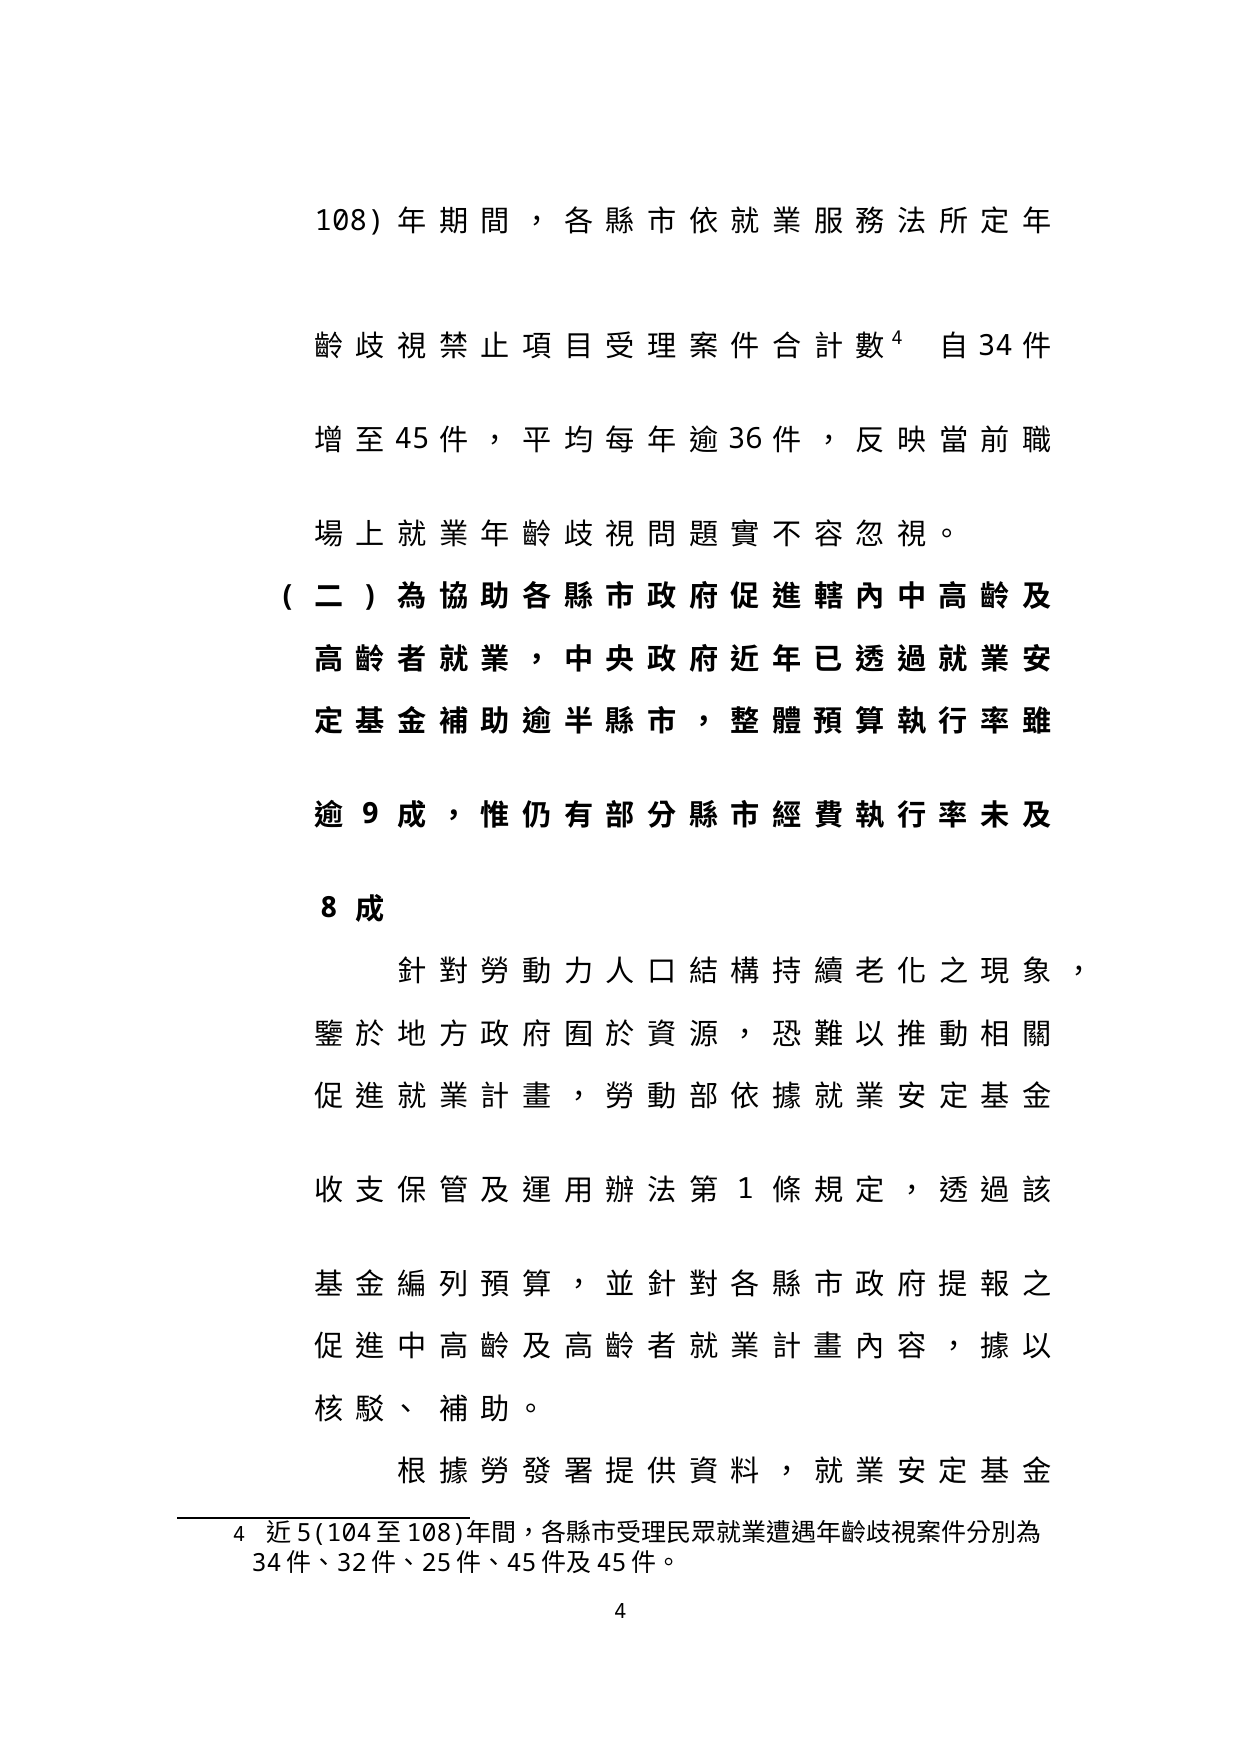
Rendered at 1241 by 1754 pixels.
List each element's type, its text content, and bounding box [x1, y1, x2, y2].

text 近年來受科技發展之影響，職場對勞動力需求呈現兩極化，亦即對高階專業及較耗費勞力之人力需求增加，加以一般企業對中高齡及高齡勞動者存有較缺乏就業能力等傳統刻板印象，導致就業年齡歧視現象時有所聞。儘管政府近年來積極透過修法以扭轉職場上對謀職者之年齡歧視，惟根據主計總處近5(104至108)年人力運用調查、勞動部108年僱用管理就業平等概況調查、工作場所就業平等概況調查等報告均指出，年齡就業歧視仍係中高齡及高齡失業者求職之主要障礙之一，此恐易造成該年齡層求職者卻步，致衝擊其勞動力參與率。另在各縣市政府受理之就業年齡歧視案件方面，根據勞動部勞動力發展署(下稱勞發署)提供各縣市政府受理就業年齡歧視案件統計資料，近5(104至108)年期間，各縣市依就業服務法所定年齡歧視禁止項目受理案件合計數自34件增至45件，平均每年逾36件，反映當前職場上就業年齡歧視問題實不容忽視。 [242, 177, 1058, 552]
text 近5(104至108)年間，各縣市受理民眾就業遭遇年齡歧視案件分別為34件、32件、25件、45件及45件。 [233, 1518, 1063, 1577]
text 根據勞發署提供資料，就業安定基金近5(104至108)年已補助臺北市等14個縣市所提報合計40件相關計畫，獲補助計畫件數自104年之3件成長至108年之14件(詳表1)，呈漸增趨勢，其中臺北市獲補助計畫件數計9件為最多，臺中市5件次之；期間核定補助金額合計數8千餘萬元，實支金額7千餘萬元，整體預算執行率逾9成，反映多數縣市政府已正視轄內勞動力人口老化之趨勢，並依就業環境特性積極推動促進中高齡及高齡者就業計畫。惟就個別縣市之經費執行情形觀之，包括嘉義市、雲林縣、宜蘭縣、屏東縣、彰化縣及臺北市等縣市之部分計畫經費執行率未及8成(詳表1)，根據監察院調查報告指出，主要係民眾就相關活動之參與情形不如預期所致。 [242, 1427, 1058, 1490]
text 針對勞動力人口結構持續老化之現象，鑒於地方政府囿於資源，恐難以推動相關促進就業計畫，勞動部依據就業安定基金收支保管及運用辦法第1條規定，透過該基金編列預算，並針對各縣市政府提報之促進中高齡及高齡者就業計畫內容，據以核駁、補助。 [242, 927, 1058, 1427]
text (二)為協助各縣市政府促進轄內中高齡及高齡者就業，中央政府近年已透過就業安定基金補助逾半縣市，整體預算執行率雖逾9成，惟仍有部分縣市經費執行率未及8成 [242, 552, 1058, 927]
